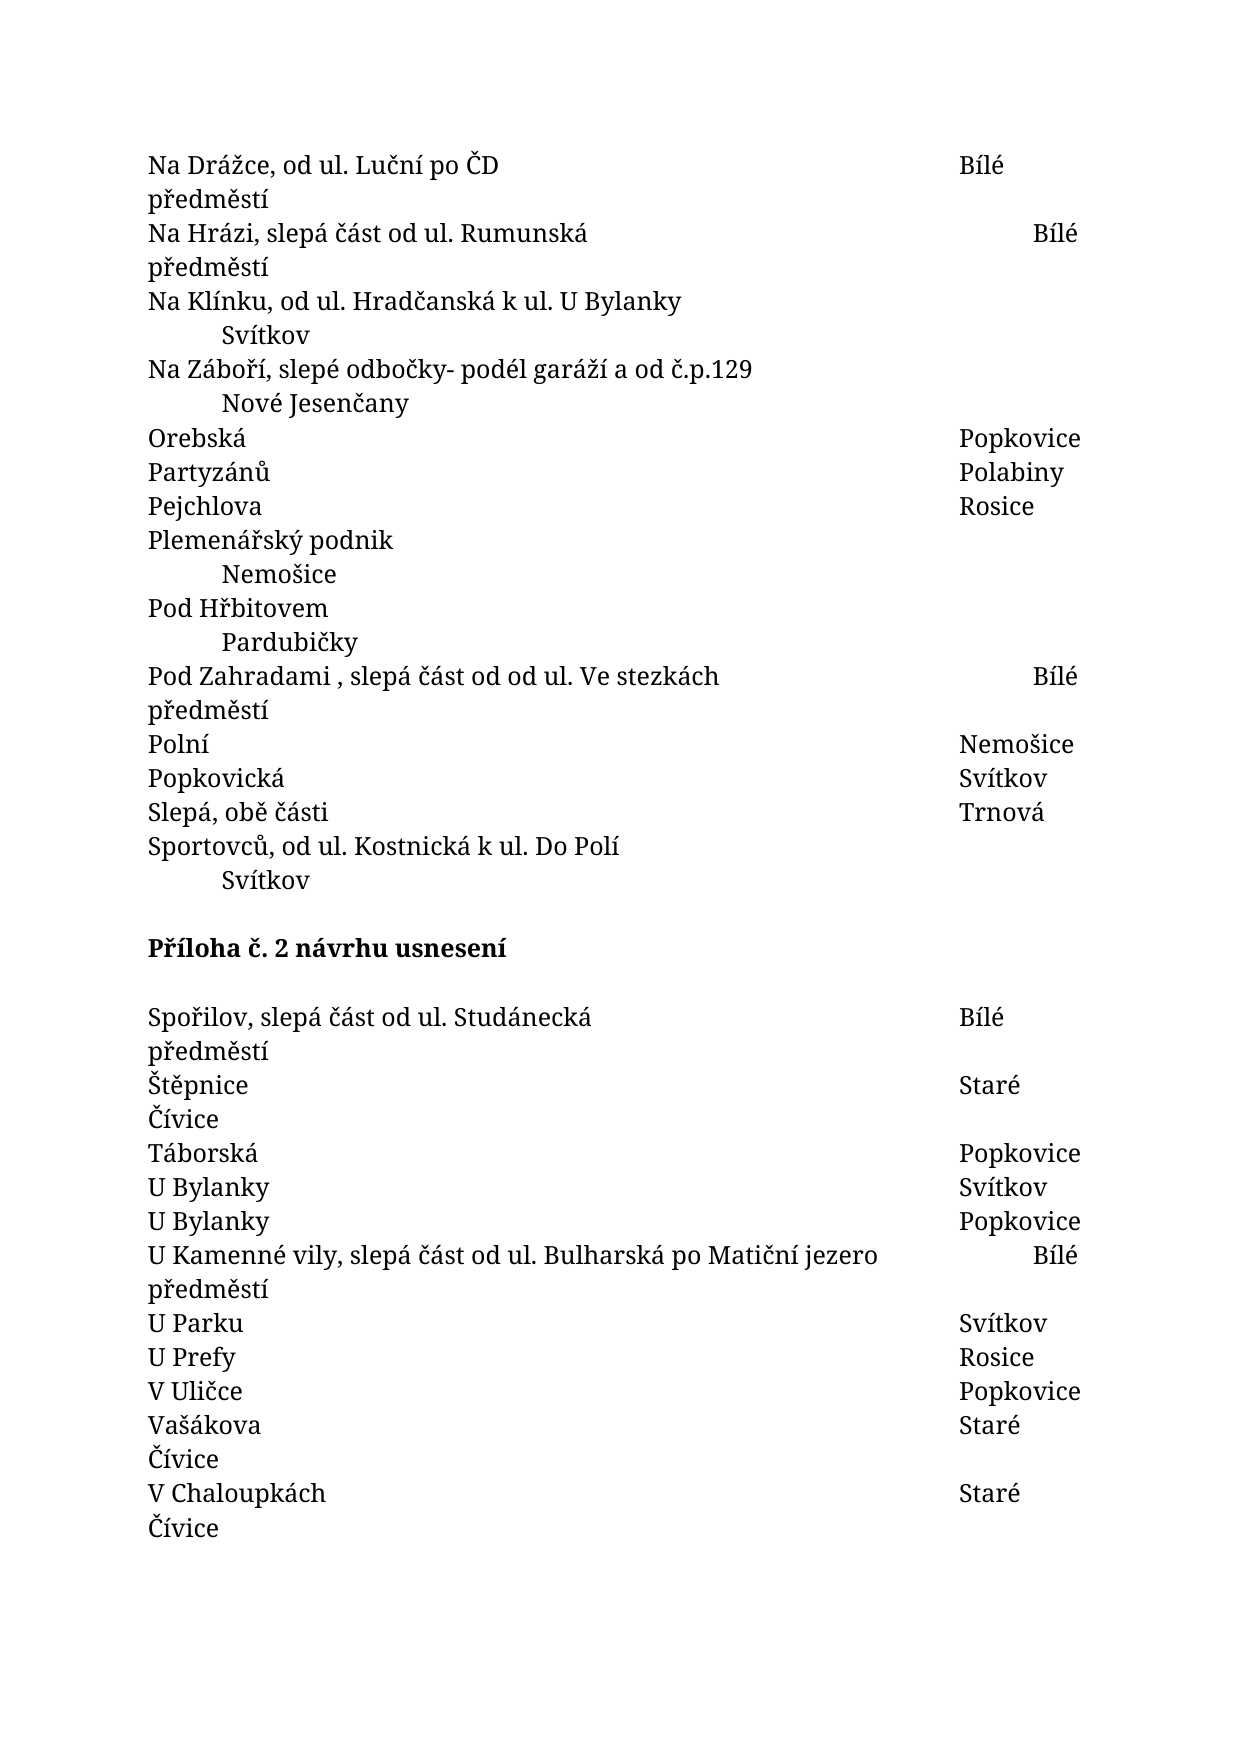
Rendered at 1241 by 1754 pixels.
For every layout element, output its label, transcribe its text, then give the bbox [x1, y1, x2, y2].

text U Prefy Rosice [148, 1340, 1092, 1374]
text Plemenářský podnik Nemošice [148, 522, 1092, 591]
text V Chaloupkách Staré Čívice [148, 1476, 1092, 1544]
text Na Drážce, od ul. Luční po ČD Bílé předměstí [148, 148, 1092, 216]
text U Bylanky Svítkov [148, 1169, 1092, 1204]
text Partyzánů Polabiny [148, 454, 1092, 488]
text Pod Hřbitovem Pardubičky [148, 591, 1092, 659]
text Polní Nemošice [148, 727, 1092, 761]
subtitle U Parku Svítkov [148, 1306, 1092, 1340]
text U Bylanky Popkovice [148, 1204, 1092, 1238]
text U Kamenné vily, slepá část od ul. Bulharská po Matiční jezero Bílé předměstí [148, 1238, 1092, 1306]
text Slepá, obě části Trnová [148, 795, 1092, 829]
text Popkovická Svítkov [148, 761, 1092, 795]
text Na Hrázi, slepá část od ul. Rumunská Bílé předměstí [148, 216, 1092, 284]
text Orebská Popkovice [148, 420, 1092, 454]
text Na Záboří, slepé odbočky- podél garáží a od č.p.129 Nové Jesenčany [148, 352, 1092, 420]
text Na Klínku, od ul. Hradčanská k ul. U Bylanky Svítkov [148, 284, 1092, 352]
text Vašákova Staré Čívice [148, 1408, 1092, 1476]
text Štěpnice Staré Čívice [148, 1067, 1092, 1136]
text V Uličce Popkovice [148, 1374, 1092, 1408]
text Spořilov, slepá část od ul. Studánecká Bílé předměstí [148, 999, 1092, 1067]
text Pod Zahradami , slepá část od od ul. Ve stezkách Bílé předměstí [148, 659, 1092, 727]
text Sportovců, od ul. Kostnická k ul. Do Polí Svítkov [148, 829, 1092, 897]
text Pejchlova Rosice [148, 488, 1092, 522]
text Táborská Popkovice [148, 1136, 1092, 1169]
text Příloha č. 2 návrhu usnesení [148, 931, 1092, 965]
